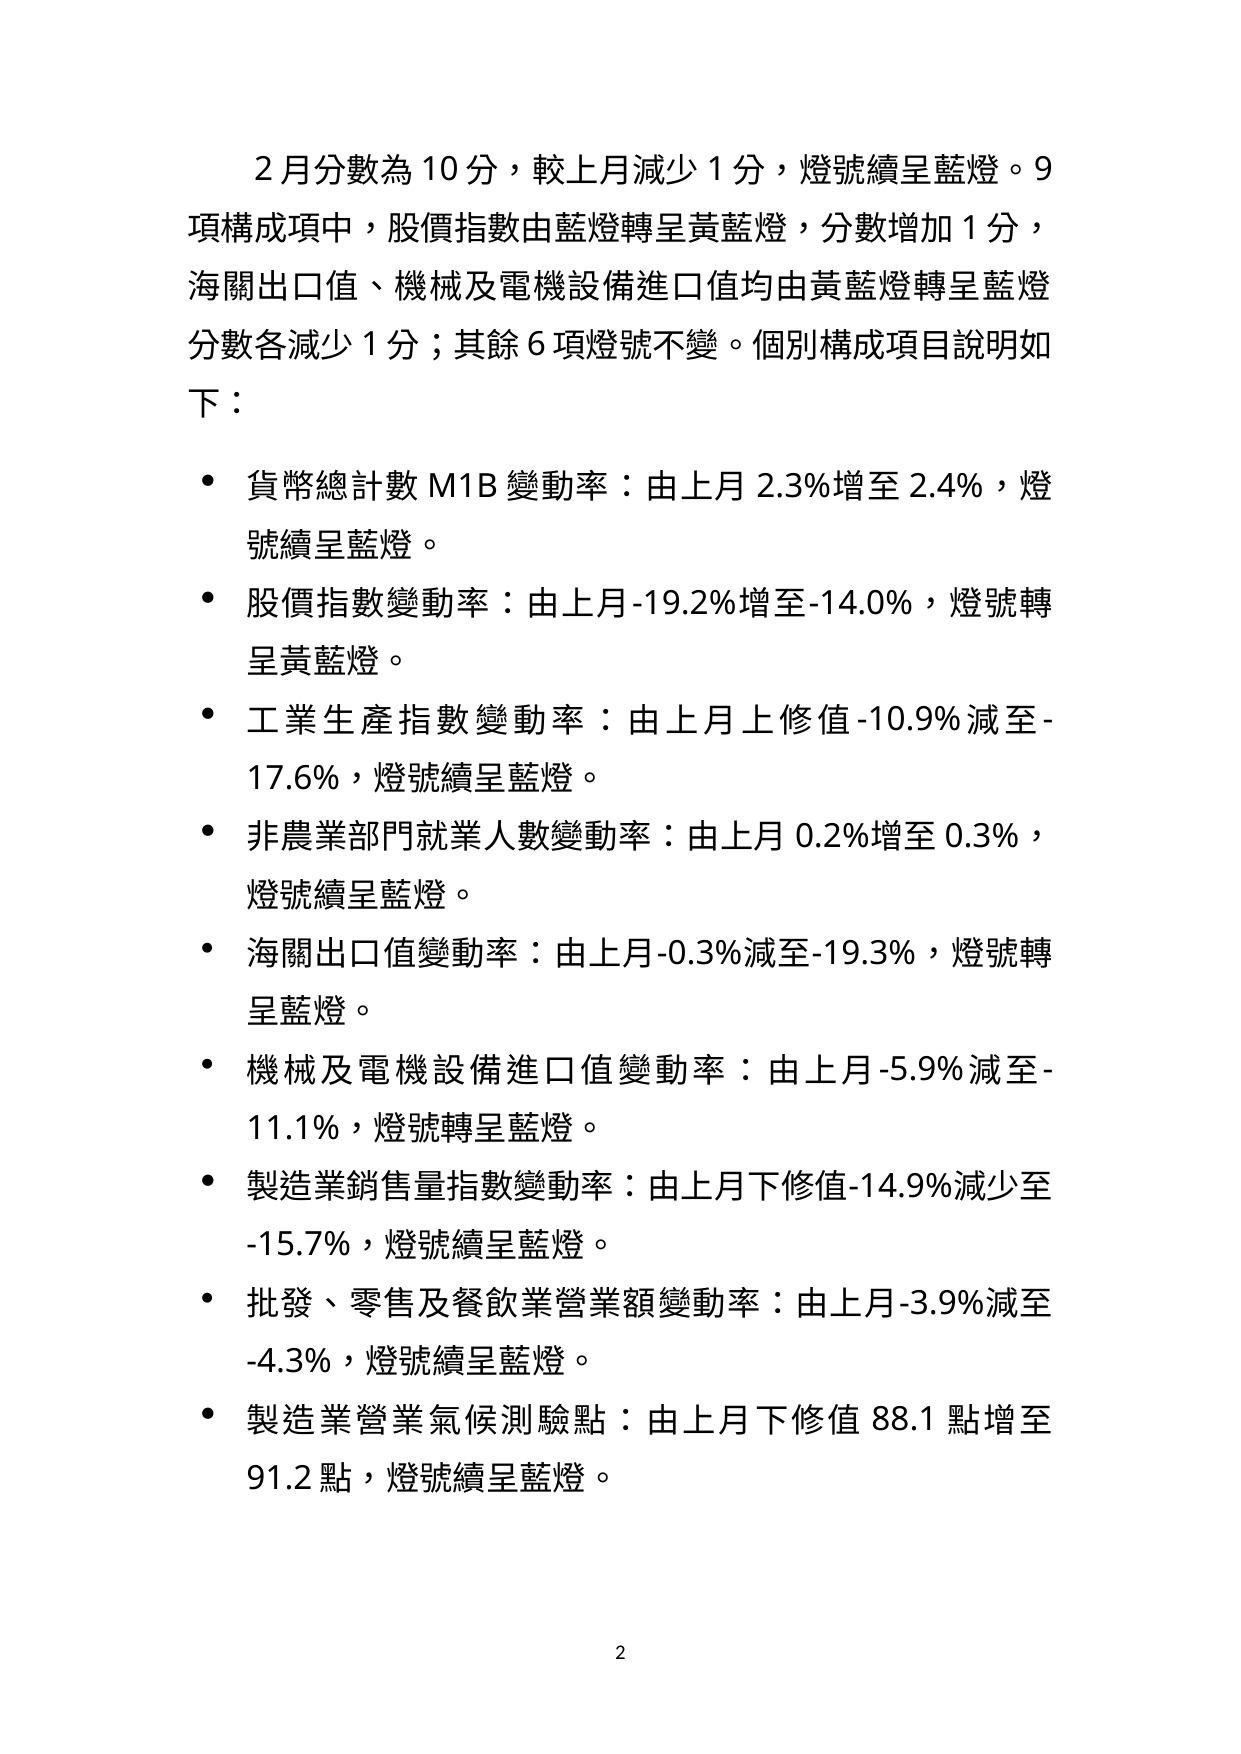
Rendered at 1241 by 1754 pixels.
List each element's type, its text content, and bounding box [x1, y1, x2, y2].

text 2月分數為10分，較上月減少1分，燈號續呈藍燈。9項構成項中，股價指數由藍燈轉呈黃藍燈，分數增加1分，海關出口值、機械及電機設備進口值均由黃藍燈轉呈藍燈，分數各減少1分；其餘6項燈號不變。個別構成項目說明如下： [187, 139, 1053, 430]
list 海關出口值變動率：由上月-0.3%減至-19.3%，燈號轉呈藍燈。 [202, 922, 1053, 1039]
list 股價指數變動率：由上月-19.2%增至-14.0%，燈號轉呈黃藍燈。 [202, 572, 1053, 689]
list 批發、零售及餐飲業營業額變動率：由上月-3.9%減至 -4.3%，燈號續呈藍燈。 [202, 1272, 1053, 1389]
list 工業生產指數變動率：由上月上修值-10.9%減至-17.6%，燈號續呈藍燈。 [202, 689, 1053, 805]
list 製造業營業氣候測驗點：由上月下修值88.1點增至91.2點，燈號續呈藍燈。 [202, 1389, 1053, 1505]
list 機械及電機設備進口值變動率：由上月-5.9%減至-11.1%，燈號轉呈藍燈。 [202, 1039, 1053, 1155]
list 貨幣總計數M1B變動率：由上月2.3%增至2.4%，燈號續呈藍燈。 [202, 455, 1053, 572]
list 製造業銷售量指數變動率：由上月下修值-14.9%減少至 -15.7%，燈號續呈藍燈。 [202, 1155, 1053, 1272]
list 非農業部門就業人數變動率：由上月0.2%增至0.3%，燈號續呈藍燈。 [202, 805, 1053, 922]
